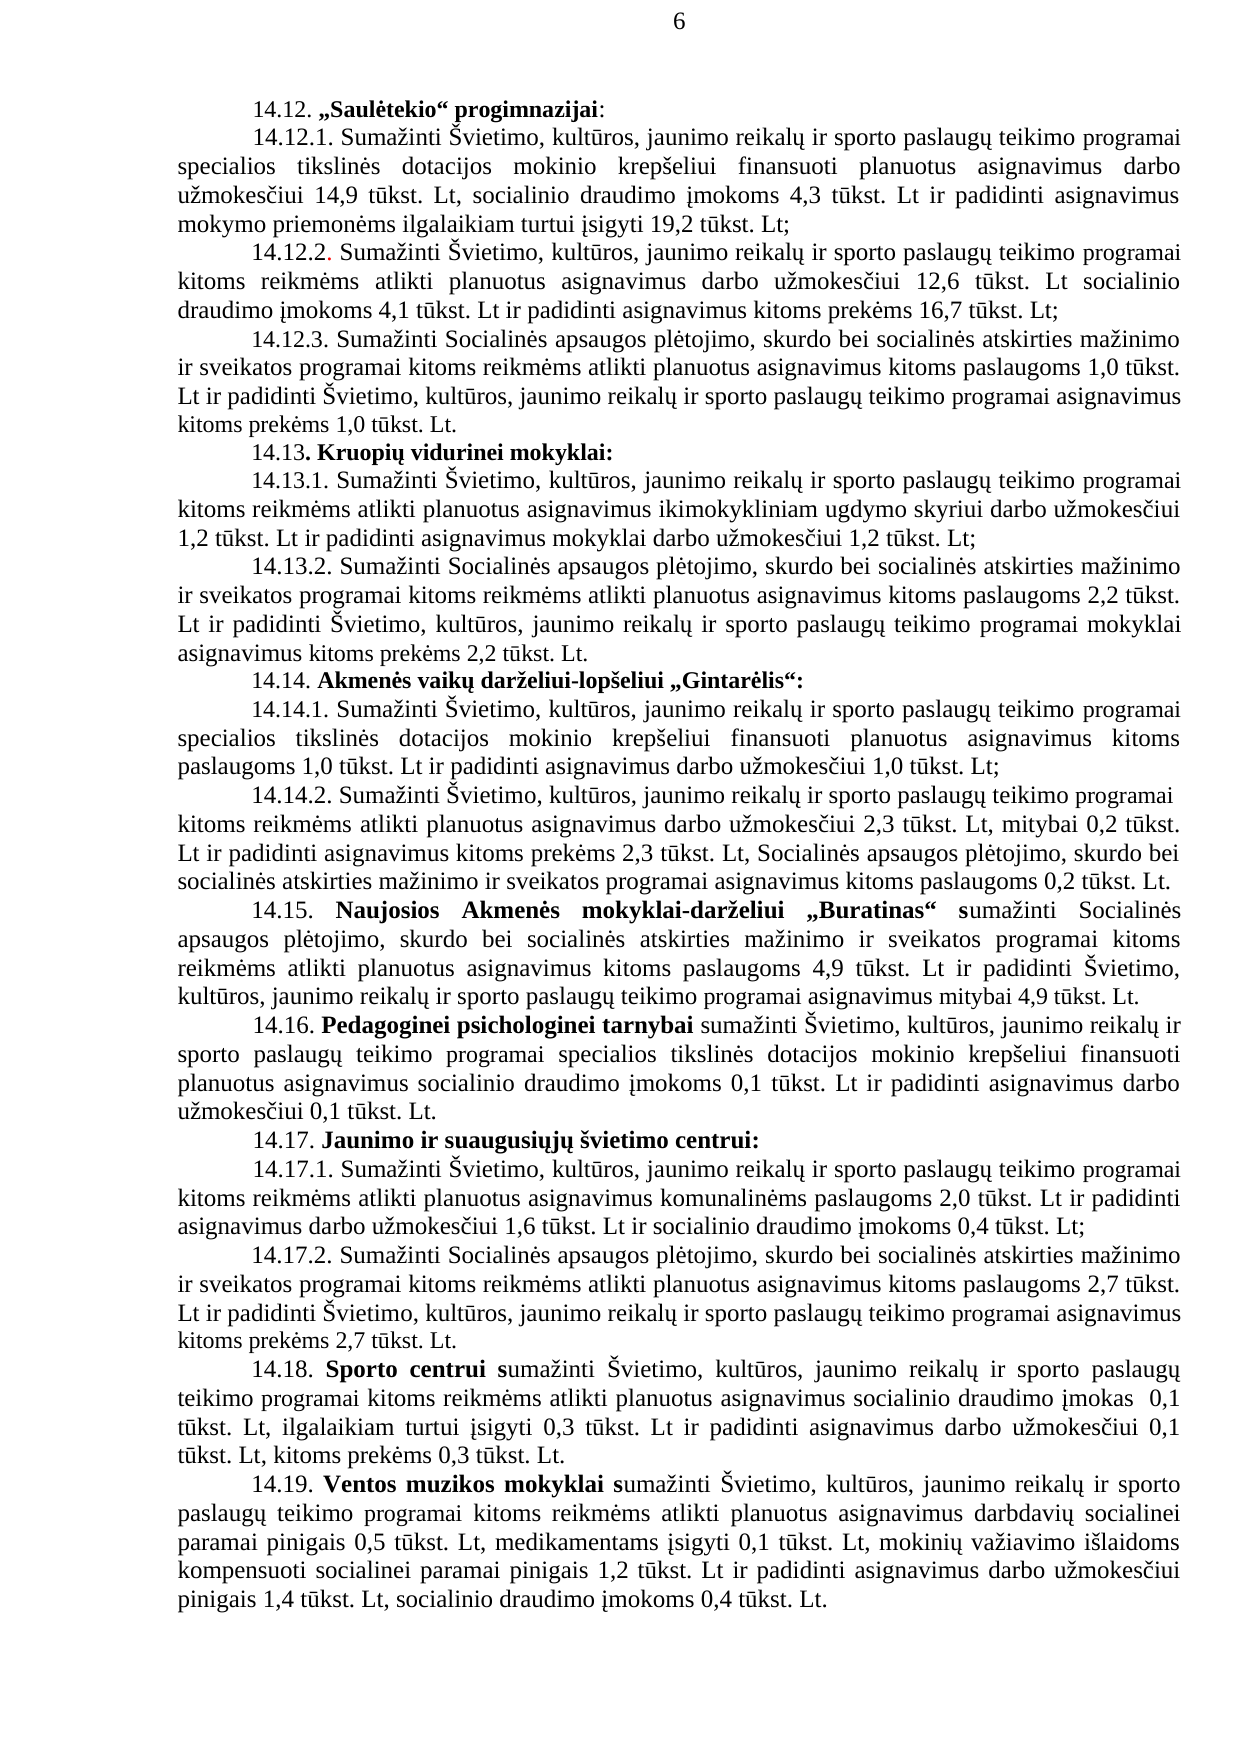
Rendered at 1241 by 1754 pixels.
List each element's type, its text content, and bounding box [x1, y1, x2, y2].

text 14.12. „Saulėtekio“ progimnazijai: [177, 94, 1181, 122]
text 14.12.2. Sumažinti Švietimo, kultūros, jaunimo reikalų ir sporto paslaugų teikimo programai kitoms reikmėms atlikti planuotus asignavimus darbo užmokesčiui 12,6 tūkst. Lt socialinio draudimo įmokoms 4,1 tūkst. Lt ir padidinti asignavimus kitoms prekėms 16,7 tūkst. Lt; [177, 237, 1181, 324]
text 14.15. Naujosios Akmenės mokyklai-darželiui „Buratinas“ sumažinti Socialinės apsaugos plėtojimo, skurdo bei socialinės atskirties mažinimo ir sveikatos programai kitoms reikmėms atlikti planuotus asignavimus kitoms paslaugoms 4,9 tūkst. Lt ir padidinti Švietimo, kultūros, jaunimo reikalų ir sporto paslaugų teikimo programai asignavimus mitybai 4,9 tūkst. Lt. [177, 895, 1181, 1010]
text 14.17.2. Sumažinti Socialinės apsaugos plėtojimo, skurdo bei socialinės atskirties mažinimo ir sveikatos programai kitoms reikmėms atlikti planuotus asignavimus kitoms paslaugoms 2,7 tūkst. Lt ir padidinti Švietimo, kultūros, jaunimo reikalų ir sporto paslaugų teikimo programai asignavimus kitoms prekėms 2,7 tūkst. Lt. [177, 1240, 1181, 1354]
text 14.13. Kruopių vidurinei mokyklai: [177, 437, 1181, 465]
text 14.13.1. Sumažinti Švietimo, kultūros, jaunimo reikalų ir sporto paslaugų teikimo programai kitoms reikmėms atlikti planuotus asignavimus ikimokykliniam ugdymo skyriui darbo užmokesčiui 1,2 tūkst. Lt ir padidinti asignavimus mokyklai darbo užmokesčiui 1,2 tūkst. Lt; [177, 465, 1181, 551]
text 14.14.2. Sumažinti Švietimo, kultūros, jaunimo reikalų ir sporto paslaugų teikimo programai [177, 780, 1181, 809]
text 14.12.3. Sumažinti Socialinės apsaugos plėtojimo, skurdo bei socialinės atskirties mažinimo ir sveikatos programai kitoms reikmėms atlikti planuotus asignavimus kitoms paslaugoms 1,0 tūkst. Lt ir padidinti Švietimo, kultūros, jaunimo reikalų ir sporto paslaugų teikimo programai asignavimus kitoms prekėms 1,0 tūkst. Lt. [177, 324, 1181, 437]
text 14.17. Jaunimo ir suaugusiųjų švietimo centrui: [177, 1125, 1181, 1154]
text 14.16. Pedagoginei psichologinei tarnybai sumažinti Švietimo, kultūros, jaunimo reikalų ir sporto paslaugų teikimo programai specialios tikslinės dotacijos mokinio krepšeliui finansuoti planuotus asignavimus socialinio draudimo įmokoms 0,1 tūkst. Lt ir padidinti asignavimus darbo užmokesčiui 0,1 tūkst. Lt. [177, 1010, 1181, 1125]
text 14.17.1. Sumažinti Švietimo, kultūros, jaunimo reikalų ir sporto paslaugų teikimo programai kitoms reikmėms atlikti planuotus asignavimus komunalinėms paslaugoms 2,0 tūkst. Lt ir padidinti asignavimus darbo užmokesčiui 1,6 tūkst. Lt ir socialinio draudimo įmokoms 0,4 tūkst. Lt; [177, 1154, 1181, 1240]
text 14.13.2. Sumažinti Socialinės apsaugos plėtojimo, skurdo bei socialinės atskirties mažinimo ir sveikatos programai kitoms reikmėms atlikti planuotus asignavimus kitoms paslaugoms 2,2 tūkst. Lt ir padidinti Švietimo, kultūros, jaunimo reikalų ir sporto paslaugų teikimo programai mokyklai asignavimus kitoms prekėms 2,2 tūkst. Lt. [177, 551, 1181, 666]
text 14.14. Akmenės vaikų darželiui-lopšeliui „Gintarėlis“: [177, 666, 1181, 694]
text kitoms reikmėms atlikti planuotus asignavimus darbo užmokesčiui 2,3 tūkst. Lt, mitybai 0,2 tūkst. Lt ir padidinti asignavimus kitoms prekėms 2,3 tūkst. Lt, Socialinės apsaugos plėtojimo, skurdo bei socialinės atskirties mažinimo ir sveikatos programai asignavimus kitoms paslaugoms 0,2 tūkst. Lt. [177, 809, 1181, 895]
text 14.14.1. Sumažinti Švietimo, kultūros, jaunimo reikalų ir sporto paslaugų teikimo programai specialios tikslinės dotacijos mokinio krepšeliui finansuoti planuotus asignavimus kitoms paslaugoms 1,0 tūkst. Lt ir padidinti asignavimus darbo užmokesčiui 1,0 tūkst. Lt; [177, 694, 1181, 780]
text 14.18. Sporto centrui sumažinti Švietimo, kultūros, jaunimo reikalų ir sporto paslaugų teikimo programai kitoms reikmėms atlikti planuotus asignavimus socialinio draudimo įmokas 0,1 tūkst. Lt, ilgalaikiam turtui įsigyti 0,3 tūkst. Lt ir padidinti asignavimus darbo užmokesčiui 0,1 tūkst. Lt, kitoms prekėms 0,3 tūkst. Lt. [177, 1354, 1181, 1469]
text 14.19. Ventos muzikos mokyklai sumažinti Švietimo, kultūros, jaunimo reikalų ir sporto paslaugų teikimo programai kitoms reikmėms atlikti planuotus asignavimus darbdavių socialinei paramai pinigais 0,5 tūkst. Lt, medikamentams įsigyti 0,1 tūkst. Lt, mokinių važiavimo išlaidoms kompensuoti socialinei paramai pinigais 1,2 tūkst. Lt ir padidinti asignavimus darbo užmokesčiui pinigais 1,4 tūkst. Lt, socialinio draudimo įmokoms 0,4 tūkst. Lt. [177, 1469, 1181, 1613]
text 14.12.1. Sumažinti Švietimo, kultūros, jaunimo reikalų ir sporto paslaugų teikimo programai specialios tikslinės dotacijos mokinio krepšeliui finansuoti planuotus asignavimus darbo užmokesčiui 14,9 tūkst. Lt, socialinio draudimo įmokoms 4,3 tūkst. Lt ir padidinti asignavimus mokymo priemonėms ilgalaikiam turtui įsigyti 19,2 tūkst. Lt; [177, 122, 1181, 237]
